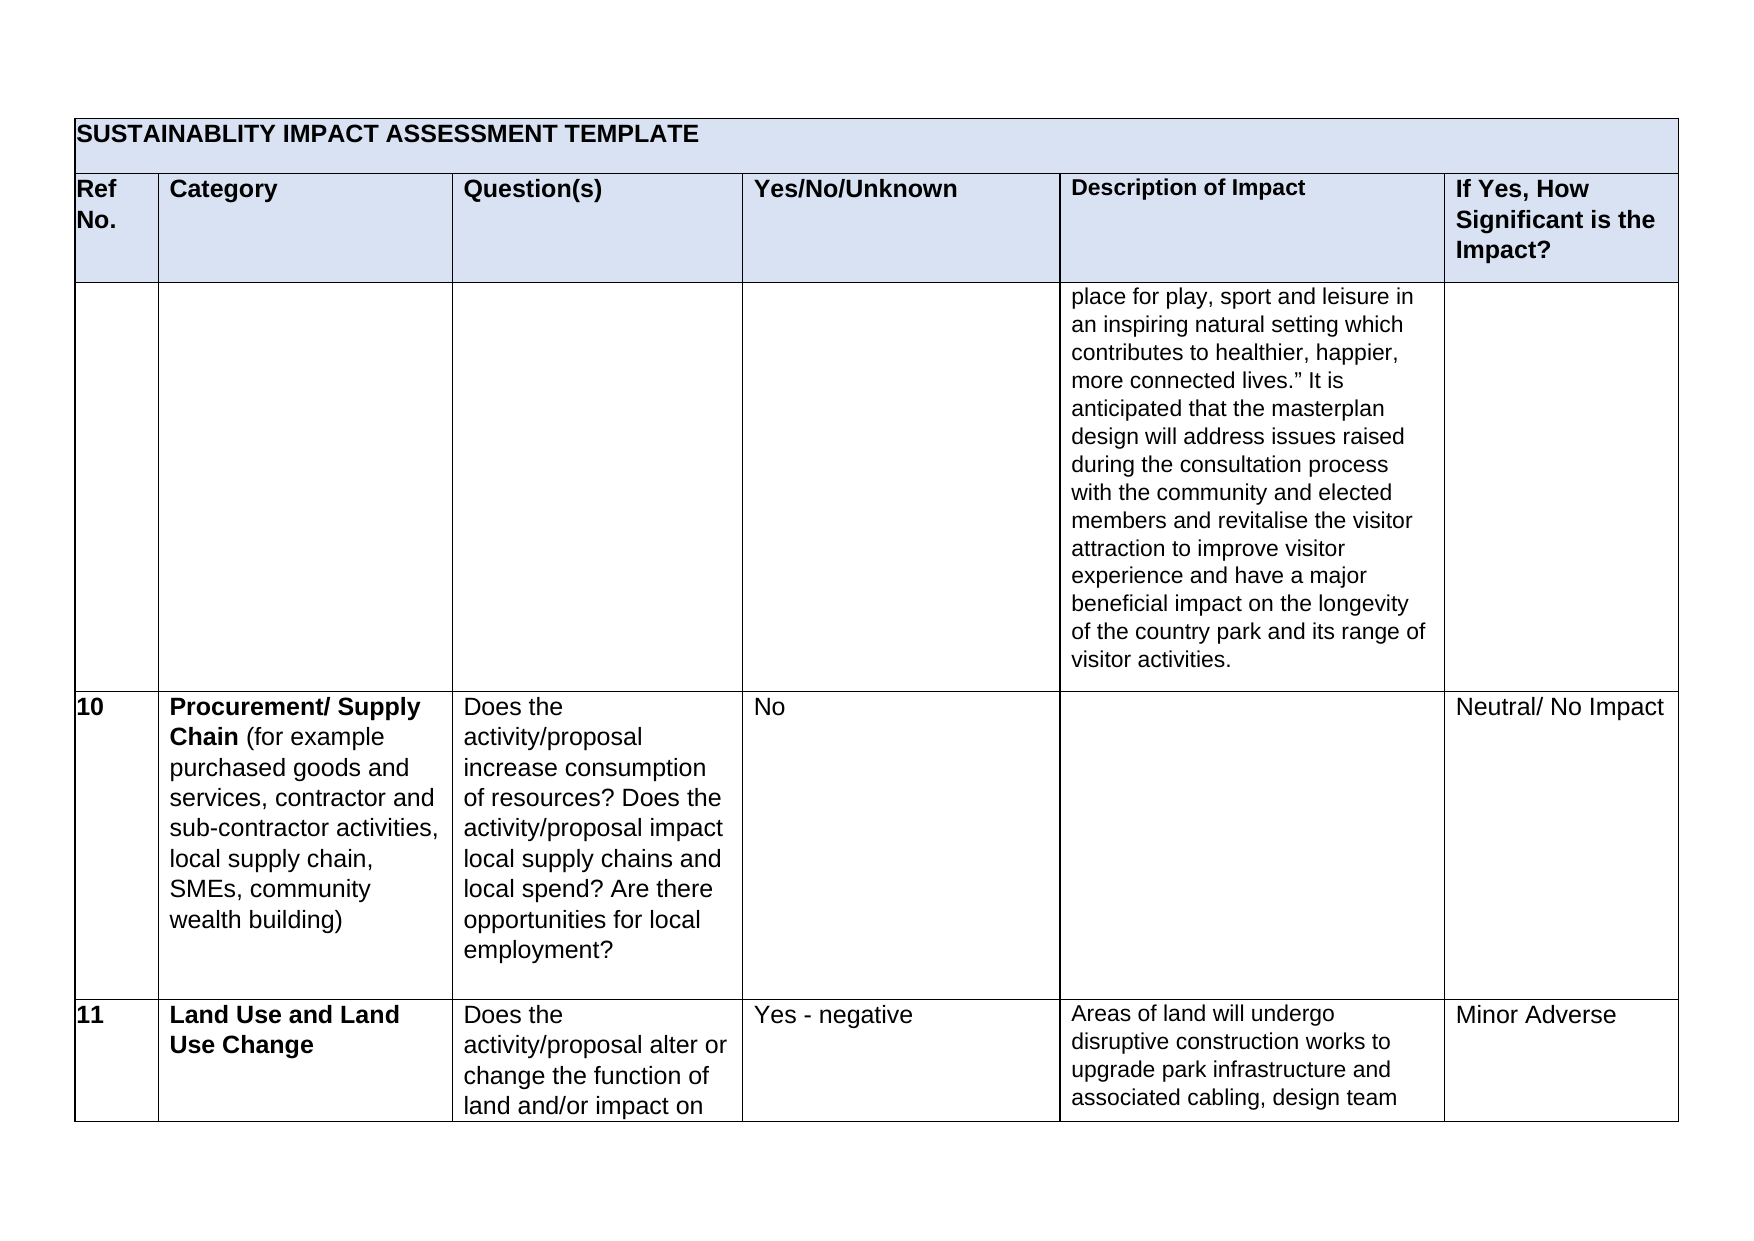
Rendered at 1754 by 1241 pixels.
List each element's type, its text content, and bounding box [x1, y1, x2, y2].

table_cell Minor Adverse [1445, 1000, 1678, 1121]
table_cell Question(s) [453, 174, 742, 282]
table_cell Category [159, 174, 452, 282]
table_cell If Yes, How Significant is the Impact? [1445, 174, 1678, 282]
table_header SUSTAINABLITY IMPACT ASSESSMENT TEMPLATE [76, 119, 1678, 173]
table_cell 10 [76, 692, 158, 999]
table_cell Yes/No/Unknown [743, 174, 1059, 282]
table_cell Ref No. [76, 174, 158, 282]
table_cell [76, 283, 158, 691]
table_cell Procurement/ Supply Chain (for example purchased goods and services, contractor and sub-contractor activities, local supply chain, SMEs, community wealth building) [159, 692, 452, 999]
table_cell Description of Impact [1061, 174, 1444, 282]
table_cell [1061, 692, 1444, 999]
table_cell Does the activity/proposal alter or change the function of land and/or impact on [453, 1000, 742, 1121]
table_cell Yes - negative [743, 1000, 1059, 1121]
table_cell [743, 283, 1059, 691]
table_cell Land Use and Land Use Change [159, 1000, 452, 1121]
table_cell Neutral/ No Impact [1445, 692, 1678, 999]
table_cell [1445, 283, 1678, 691]
table_cell Does the activity/proposal increase consumption of resources? Does the activity/proposal impact local supply chains and local spend? Are there opportunities for local employment? [453, 692, 742, 999]
table_cell [453, 283, 742, 691]
table_cell [159, 283, 452, 691]
table_cell place for play, sport and leisure in an inspiring natural setting which contributes to healthier, happier, more connected lives.” It is anticipated that the masterplan design will address issues raised during the consultation process with the community and elected members and revitalise the visitor attraction to improve visitor experience and have a major beneficial impact on the longevity of the country park and its range of visitor activities. [1061, 283, 1444, 691]
table_cell 11 [76, 1000, 158, 1121]
table_cell Areas of land will undergo disruptive construction works to upgrade park infrastructure and associated cabling, design team [1061, 1000, 1444, 1121]
table_cell No [743, 692, 1059, 999]
